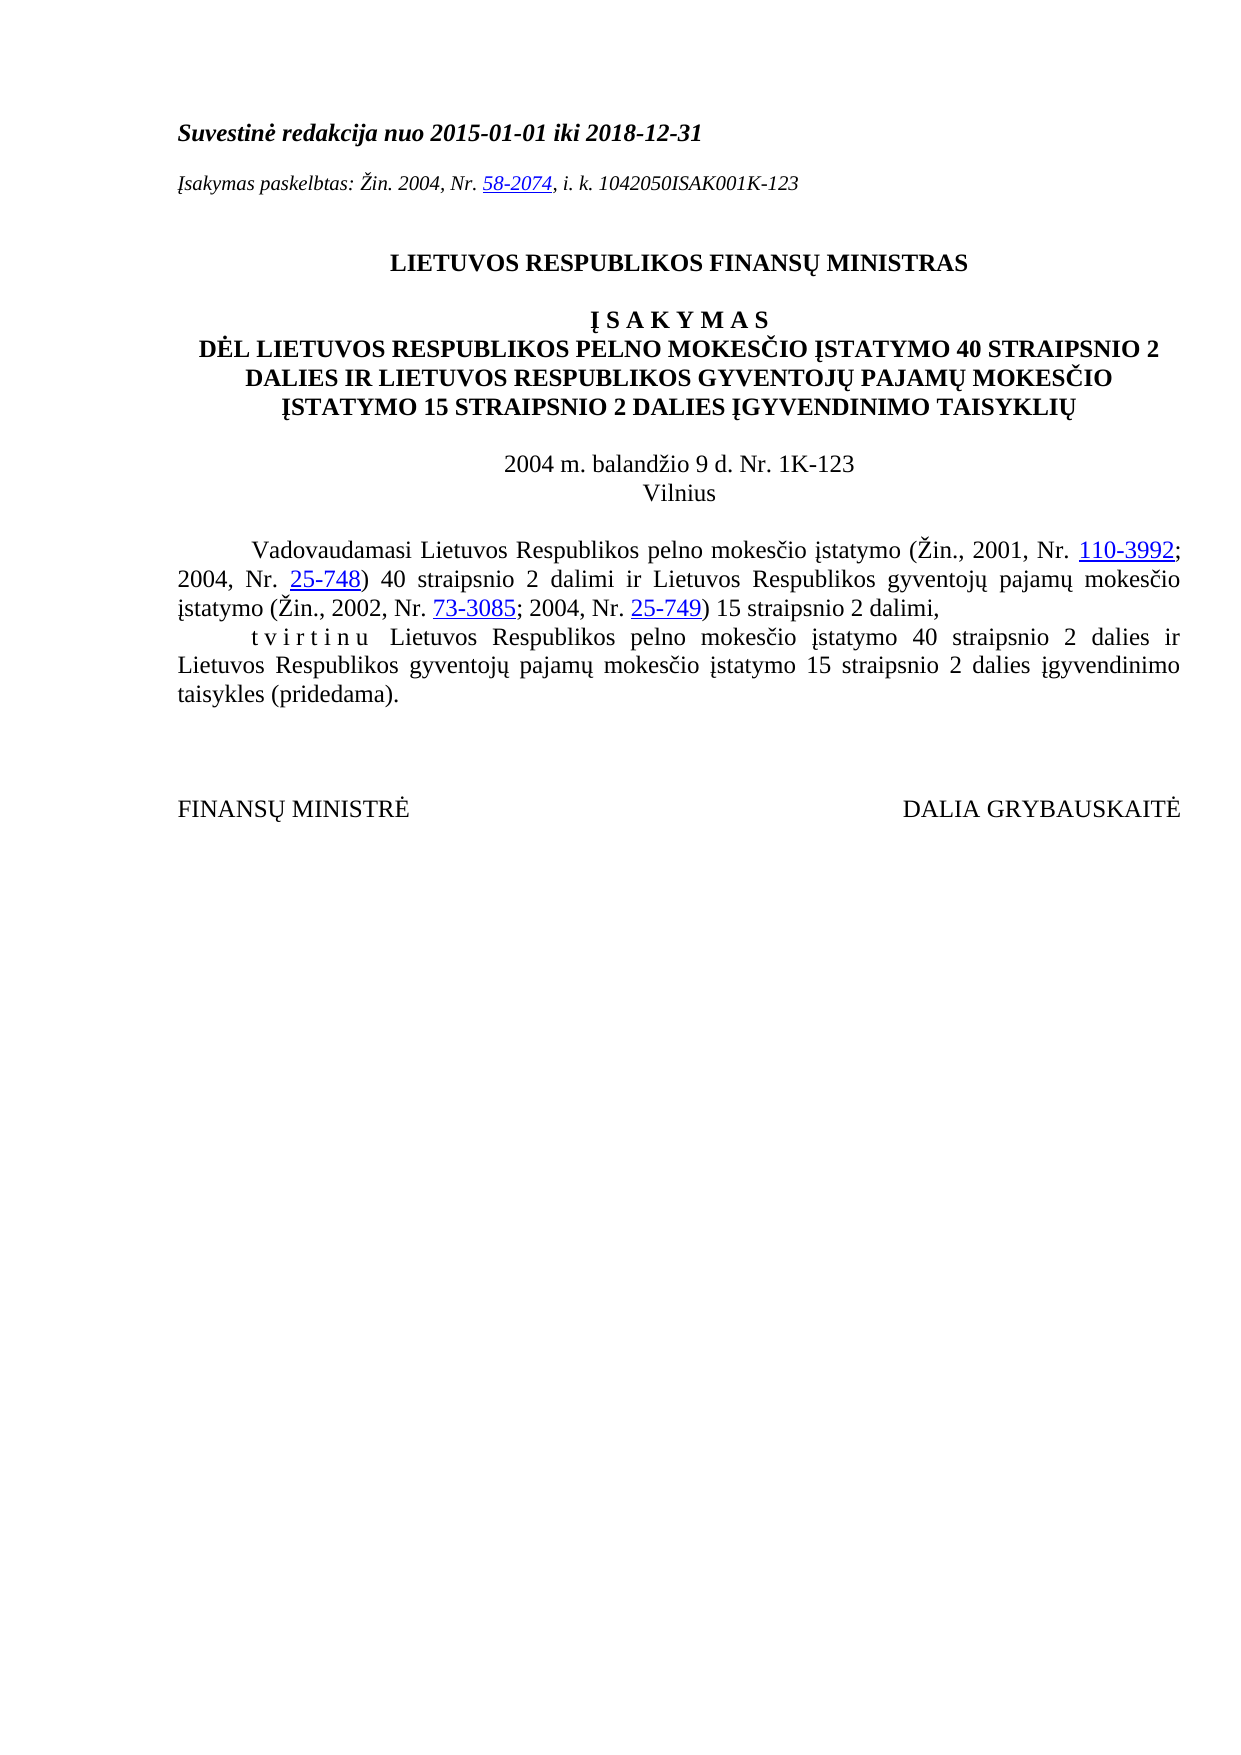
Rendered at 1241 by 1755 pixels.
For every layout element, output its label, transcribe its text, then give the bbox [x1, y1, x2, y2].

text Suvestinė redakcija nuo 2015-01-01 iki 2018-12-31 [177, 118, 1181, 147]
text Įsakymas paskelbtas: Žin. 2004, Nr. 58-2074, i. k. 1042050ISAK001K-123 [177, 171, 1181, 195]
text DĖL LIETUVOS RESPUBLIKOS PELNO MOKESČIO ĮSTATYMO 40 STRAIPSNIO 2 DALIES IR LIETUVOS RESPUBLIKOS GYVENTOJŲ PAJAMŲ MOKESČIO ĮSTATYMO 15 STRAIPSNIO 2 DALIES ĮGYVENDINIMO TAISYKLIŲ [177, 334, 1181, 420]
text Vadovaudamasi Lietuvos Respublikos pelno mokesčio įstatymo (Žin., 2001, Nr. 110-3992; 2004, Nr. 25-748) 40 straipsnio 2 dalimi ir Lietuvos Respublikos gyventojų pajamų mokesčio įstatymo (Žin., 2002, Nr. 73-3085; 2004, Nr. 25-749) 15 straipsnio 2 dalimi, [177, 535, 1181, 622]
text tvirtinu Lietuvos Respublikos pelno mokesčio įstatymo 40 straipsnio 2 dalies ir Lietuvos Respublikos gyventojų pajamų mokesčio įstatymo 15 straipsnio 2 dalies įgyvendinimo taisykles (pridedama). [177, 622, 1181, 708]
text 2004 m. balandžio 9 d. Nr. 1K-123 [177, 449, 1181, 478]
text LIETUVOS RESPUBLIKOS FINANSŲ MINISTRAS [177, 248, 1181, 277]
text Į S A K Y M A S [177, 305, 1181, 334]
text FINANSŲ MINISTRĖ DALIA GRYBAUSKAITĖ [177, 794, 1181, 823]
text Vilnius [177, 478, 1181, 507]
